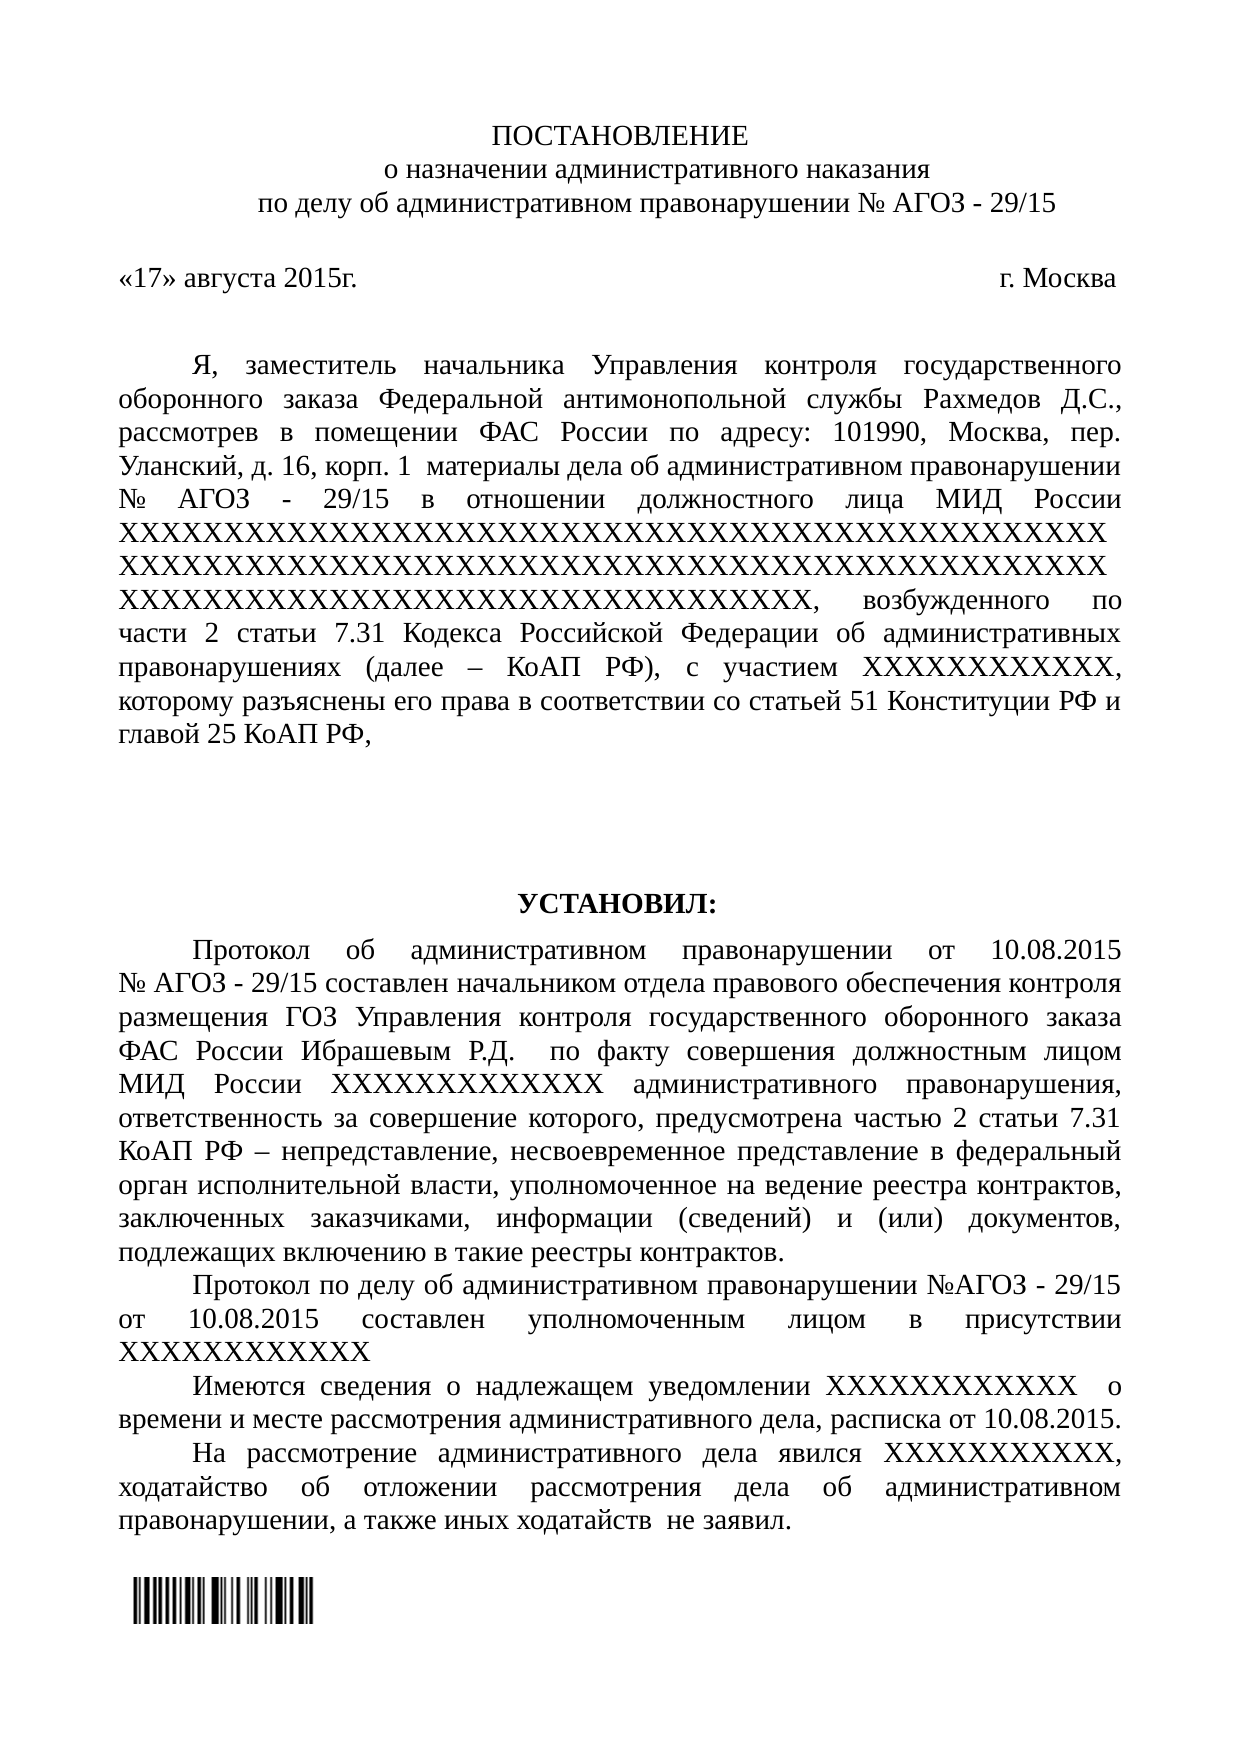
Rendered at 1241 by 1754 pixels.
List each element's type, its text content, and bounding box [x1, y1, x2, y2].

text УСТАНОВИЛ: [118, 886, 1122, 919]
text ПОСТАНОВЛЕНИЕ [118, 118, 1122, 152]
text по делу об административном правонарушении № АГОЗ - 29/15 [118, 185, 1122, 219]
text о назначении административного наказания [118, 152, 1122, 185]
text На рассмотрение административного дела явился XXXXXXXXXXX, ходатайство об отложении рассмотрения дела об административном правонарушении, а также иных ходатайств не заявил. [118, 1435, 1122, 1536]
text Протокол по делу об административном правонарушении №АГОЗ - 29/15 от 10.08.2015 составлен уполномоченным лицом в присутствии XXXXXXXXXXXX [118, 1267, 1122, 1368]
text Имеются сведения о надлежащем уведомлении XXXXXXXXXXXX о времени и месте рассмотрения административного дела, расписка от 10.08.2015. [118, 1368, 1122, 1435]
picture [118, 1577, 331, 1624]
text Протокол об административном правонарушении от 10.08.2015 № АГОЗ - 29/15 составлен начальником отдела правового обеспечения контроля размещения ГОЗ Управления контроля государственного оборонного заказа ФАС России Ибрашевым Р.Д. по факту совершения должностным лицом МИД России XXXXXXXXXXXXX административного правонарушения, ответственность за совершение которого, предусмотрена частью 2 статьи 7.31 КоАП РФ – непредставление, несвоевременное представление в федеральный орган исполнительной власти, уполномоченное на ведение реестра контрактов, заключенных заказчиками, информации (сведений) и (или) документов, подлежащих включению в такие реестры контрактов. [118, 932, 1122, 1267]
text Я, заместитель начальника Управления контроля государственного оборонного заказа Федеральной антимонопольной службы Рахмедов Д.С., рассмотрев в помещении ФАС России по адресу: 101990, Москва, пер. Уланский, д. 16, корп. 1 материалы дела об административном правонарушении № АГОЗ - 29/15 в отношении должностного лица МИД России XXXXXXXXXXXXXXXXXXXXXXXXXXXXXXXXXXXXXXXXXXXXXXXXXXXXXXXXXXXXXXXXXXXXXXXXXXXXXXXXXXXXXXXXXXXXXXXXXXXXXXXXXXXXXXXXXXXXXXXXXXXXXXX, возбужденного по части 2 статьи 7.31 Кодекса Российской Федерации об административных правонарушениях (далее – КоАП РФ), с участием XXXXXXXXXXXX, которому разъяснены его права в соответствии со статьей 51 Конституции РФ и главой 25 КоАП РФ, [118, 347, 1122, 750]
text «17» августа 2015г. г. Москва [118, 260, 1122, 293]
